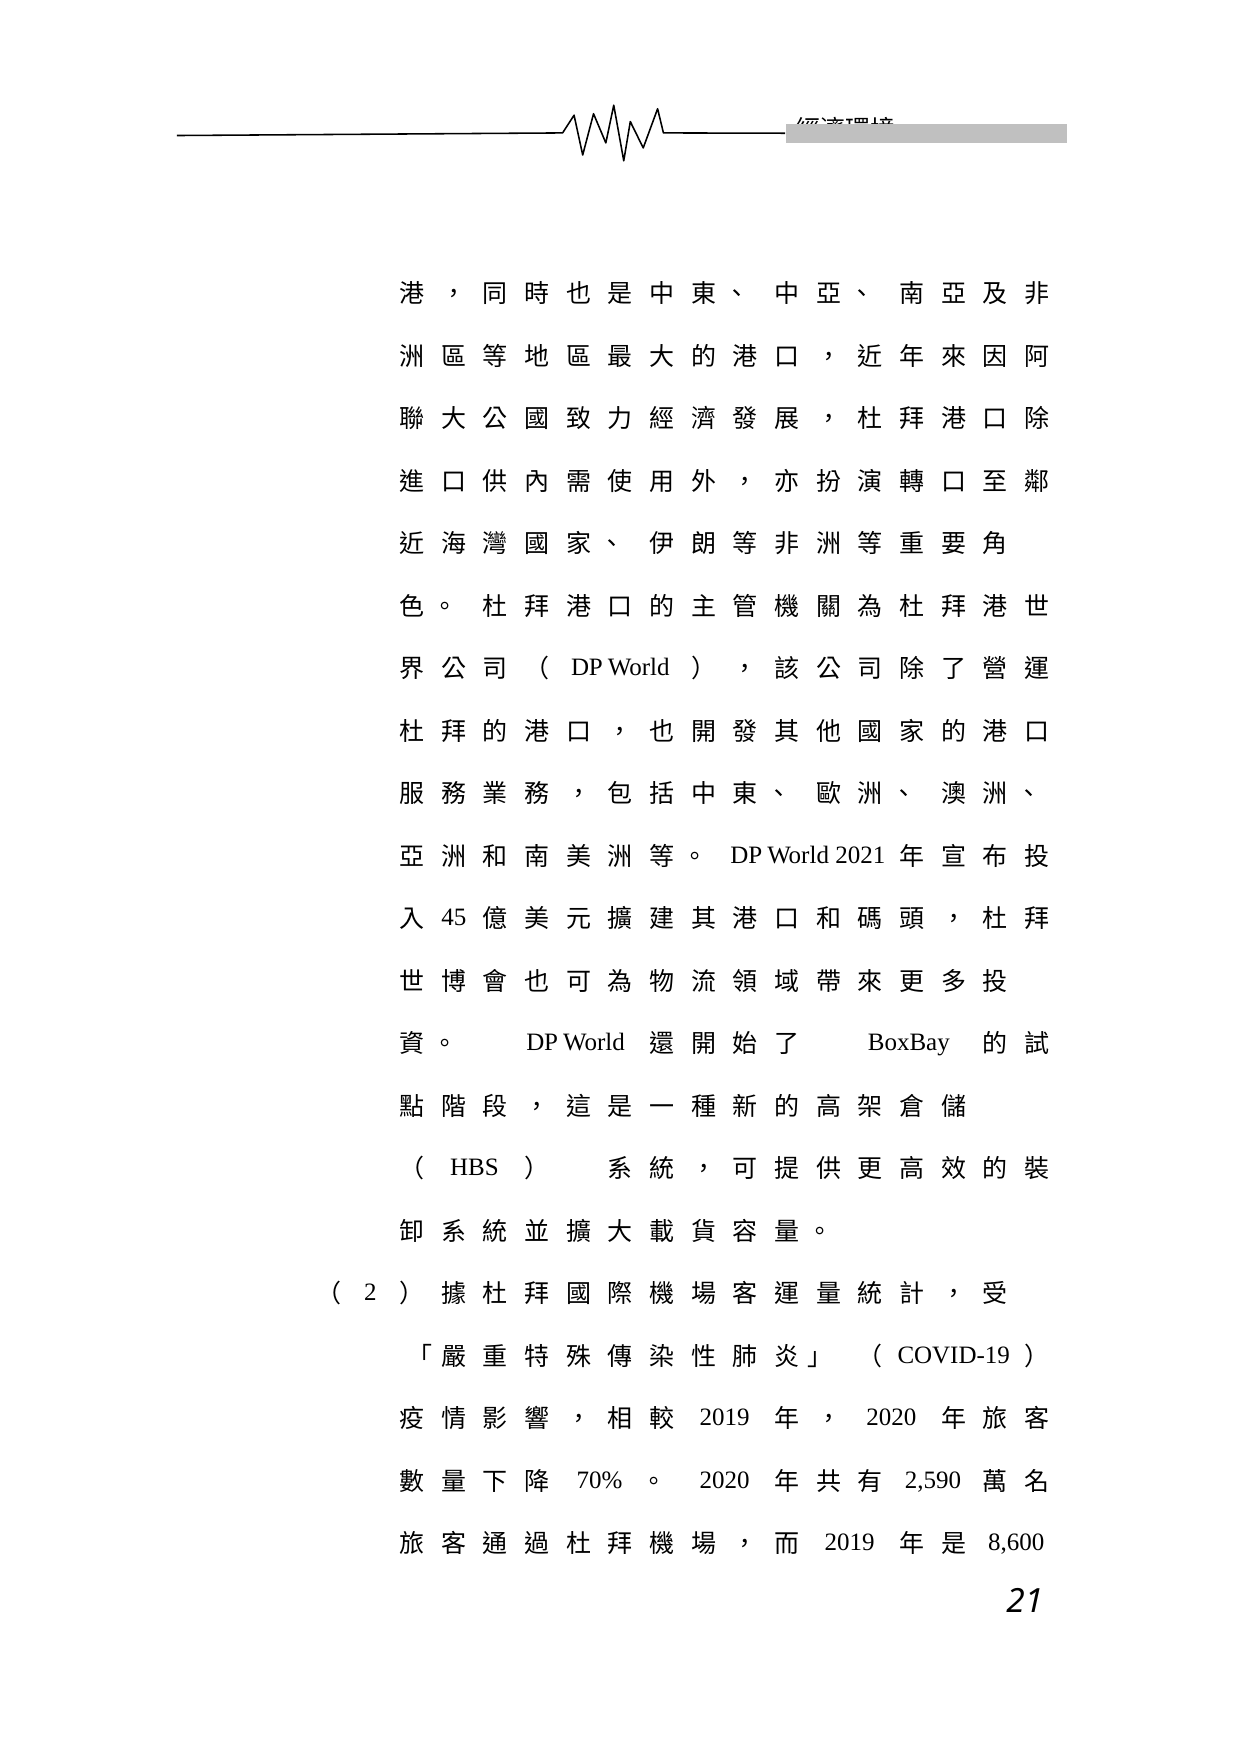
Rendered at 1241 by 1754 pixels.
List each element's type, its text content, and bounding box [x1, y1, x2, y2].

text （2）據杜拜國際機場客運量統計，受「嚴重特殊傳染性肺炎」（COVID-19）疫情影響，相較2019年，2020年旅客數量下降70%。2020年共有2,590萬名旅客通過杜拜機場，而2019年是8,600 [301, 1250, 1058, 1563]
text 港，同時也是中東、中亞、南亞及非洲區等地區最大的港口，近年來因阿聯大公國致力經濟發展，杜拜港口除進口供內需使用外，亦扮演轉口至鄰近海灣國家、伊朗等非洲等重要角色。杜拜港口的主管機關為杜拜港世界公司（DP World），該公司除了營運杜拜的港口，也開發其他國家的港口服務業務，包括中東、歐洲、澳洲、亞洲和南美洲等。DP World 2021年宣布投入45億美元擴建其港口和碼頭，杜拜世博會也可為物流領域帶來更多投資。 DP World 還開始了 BoxBay 的試點階段，這是一種新的高架倉儲 （HBS） 系統，可提供更高效的裝卸系統並擴大載貨容量。 [306, 250, 1058, 1250]
